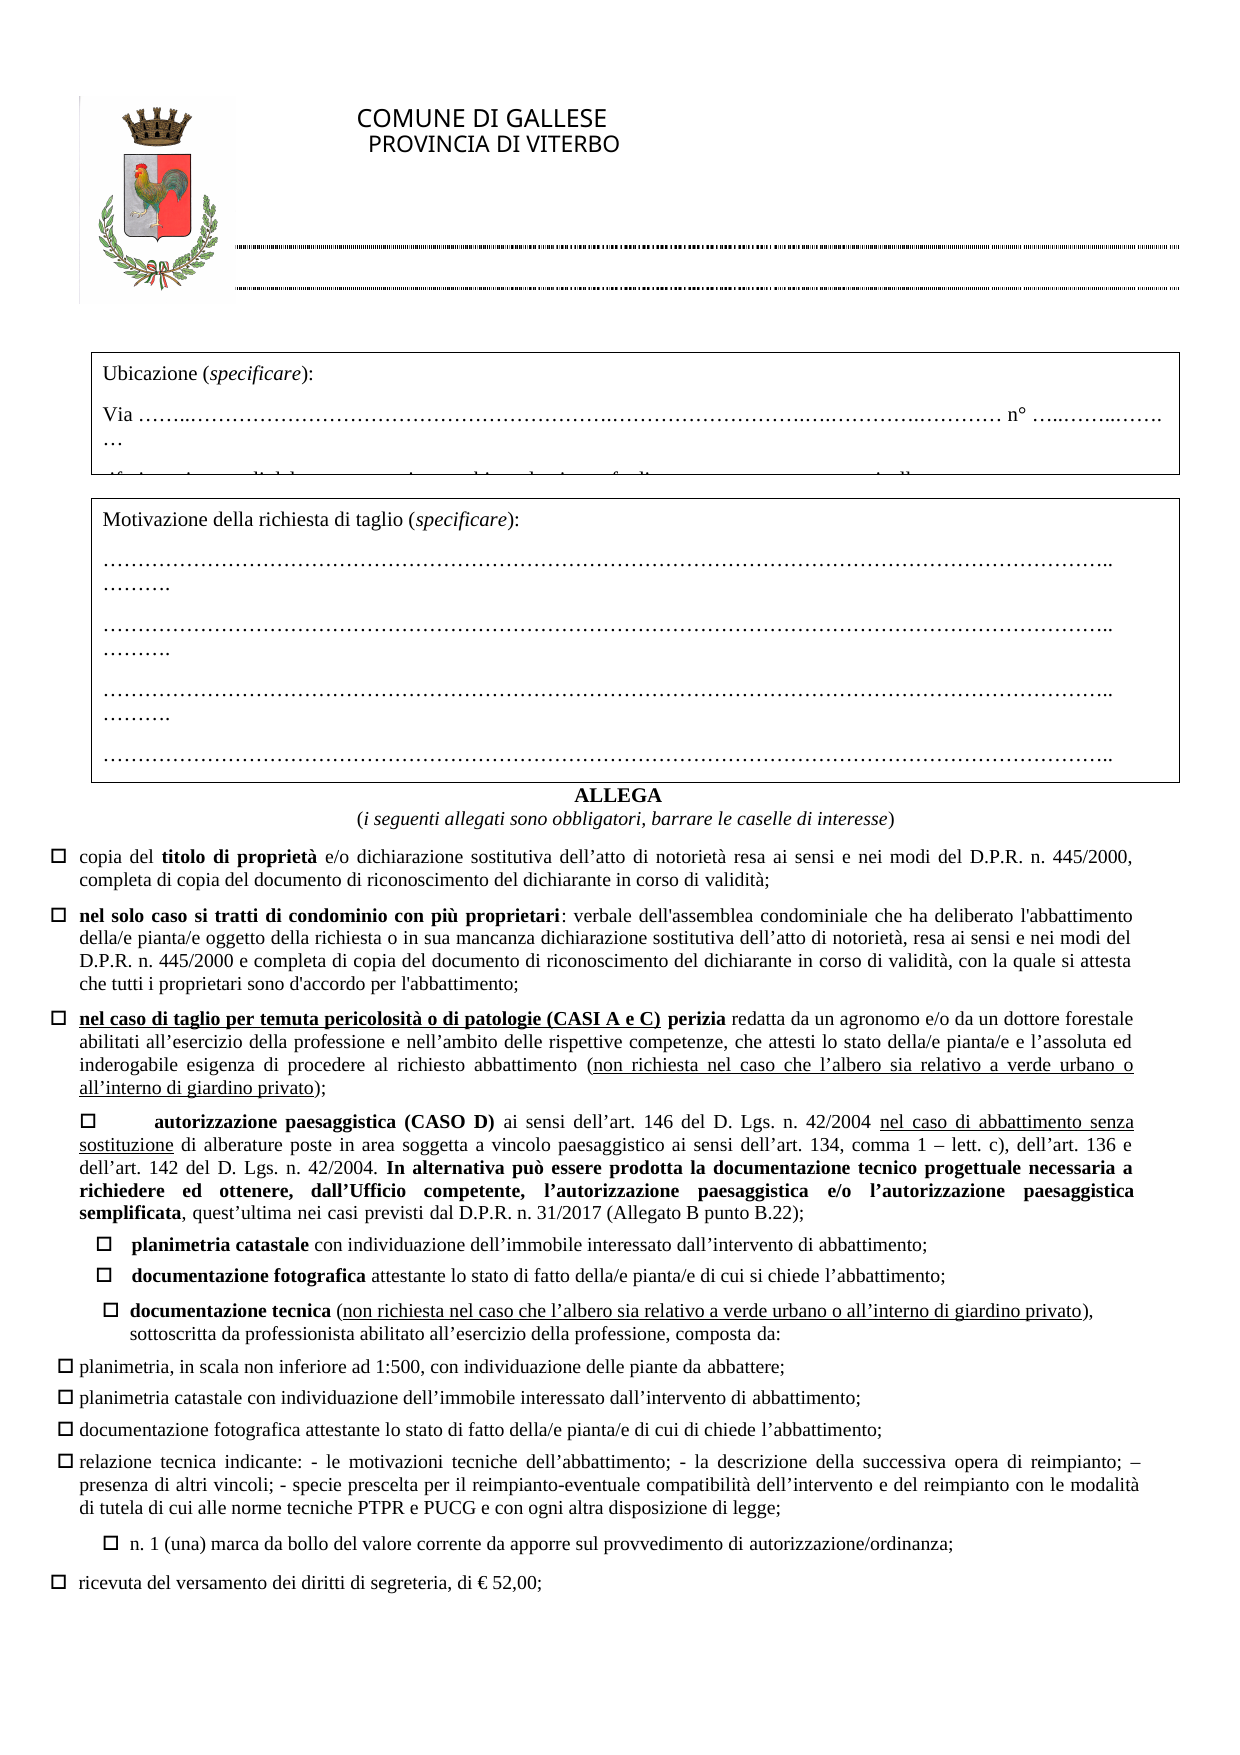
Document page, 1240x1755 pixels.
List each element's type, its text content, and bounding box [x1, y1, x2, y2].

list relazione tecnica indicante: - le motivazioni tecniche dell’abbattimento; - la descrizione della successiva opera di reimpianto; – presenza di altri vincoli; - specie prescelta per il reimpianto-eventuale compatibilità dell’intervento e del reimpianto con le modalità di tutela di cui alle norme tecniche PTPR e PUCG e con ogni altra disposizione di legge; [57, 1451, 1142, 1519]
list documentazione fotografica attestante lo stato di fatto della/e pianta/e di cui di chiede l’abbattimento; [57, 1417, 1167, 1440]
list n. 1 (una) marca da bollo del valore corrente da apporre sul provvedimento di autorizzazione/ordinanza; [102, 1531, 1167, 1554]
text Via ……..…………………………………………………….……………………….….………….………… n° …..……..…….… [102, 402, 1179, 450]
text ………………………………………………………………………………………………………………………………..………. [102, 742, 1179, 782]
text Ubicazione (specificare): [102, 361, 1179, 385]
list planimetria catastale con individuazione dell’immobile interessato dall’intervento di abbattimento; [57, 1386, 1167, 1409]
list ricevuta del versamento dei diritti di segreteria, di € 52,00; [49, 1571, 1134, 1594]
list nel solo caso si tratti di condominio con più proprietari: verbale dell'assemblea condominiale che ha deliberato l'abbattimento della/e pianta/e oggetto della richiesta o in sua mancanza dichiarazione sostitutiva dell’atto di notorietà, resa ai sensi e nei modi del D.P.R. n. 445/2000 e completa di copia del documento di riconoscimento del dichiarante in corso di validità, con la quale si attesta che tutti i proprietari sono d'accordo per l'abbattimento; [49, 903, 1134, 995]
list autorizzazione paesaggistica (CASO D) ai sensi dell’art. 146 del D. Lgs. n. 42/2004 nel caso di abbattimento senza sostituzione di alberature poste in area soggetta a vincolo paesaggistico ai sensi dell’art. 134, comma 1 – lett. c), dell’art. 136 e dell’art. 142 del D. Lgs. n. 42/2004. In alternativa può essere prodotta la documentazione tecnico progettuale necessaria a richiedere ed ottenere, dall’Ufficio competente, l’autorizzazione paesaggistica e/o l’autorizzazione paesaggistica semplificata, quest’ultima nei casi previsti dal D.P.R. n. 31/2017 (Allegato B punto B.22); [79, 1111, 1134, 1224]
text (i seguenti allegati sono obbligatori, barrare le caselle di interesse) [109, 807, 1142, 831]
list documentazione fotografica attestante lo stato di fatto della/e pianta/e di cui si chiede l’abbattimento; [95, 1264, 1167, 1287]
text ………………………………………………………………………………………………………………………………..………. [102, 677, 1179, 725]
text ………………………………………………………………………………………………………………………………..………. [102, 547, 1179, 595]
text ALLEGA [348, 783, 888, 807]
text ………………………………………………………………………………………………………………………………..………. [102, 612, 1179, 660]
list documentazione tecnica (non richiesta nel caso che l’albero sia relativo a verde urbano o all’interno di giardino privato), sottoscritta da professionista abilitato all’esercizio della professione, composta da: [102, 1299, 1167, 1345]
text Motivazione della richiesta di taglio (specificare): [102, 507, 1179, 531]
list nel caso di taglio per temuta pericolosità o di patologie (CASI A e C) perizia redatta da un agronomo e/o da un dottore forestale abilitati all’esercizio della professione e nell’ambito delle rispettive competenze, che attesti lo stato della/e pianta/e e l’assoluta ed inderogabile esigenza di procedere al richiesto abbattimento (non richiesta nel caso che l’albero sia relativo a verde urbano o all’interno di giardino privato); [49, 1007, 1134, 1098]
list planimetria, in scala non inferiore ad 1:500, con individuazione delle piante da abbattere; [57, 1355, 1167, 1378]
text riferimenti catastali del terreno su cui sono ubicate le piante: foglio ……………………. particella ……………..……….…… [102, 466, 1179, 474]
list copia del titolo di proprietà e/o dichiarazione sostitutiva dell’atto di notorietà resa ai sensi e nei modi del D.P.R. n. 445/2000, completa di copia del documento di riconoscimento del dichiarante in corso di validità; [49, 845, 1134, 891]
list planimetria catastale con individuazione dell’immobile interessato dall’intervento di abbattimento; [95, 1233, 1167, 1255]
